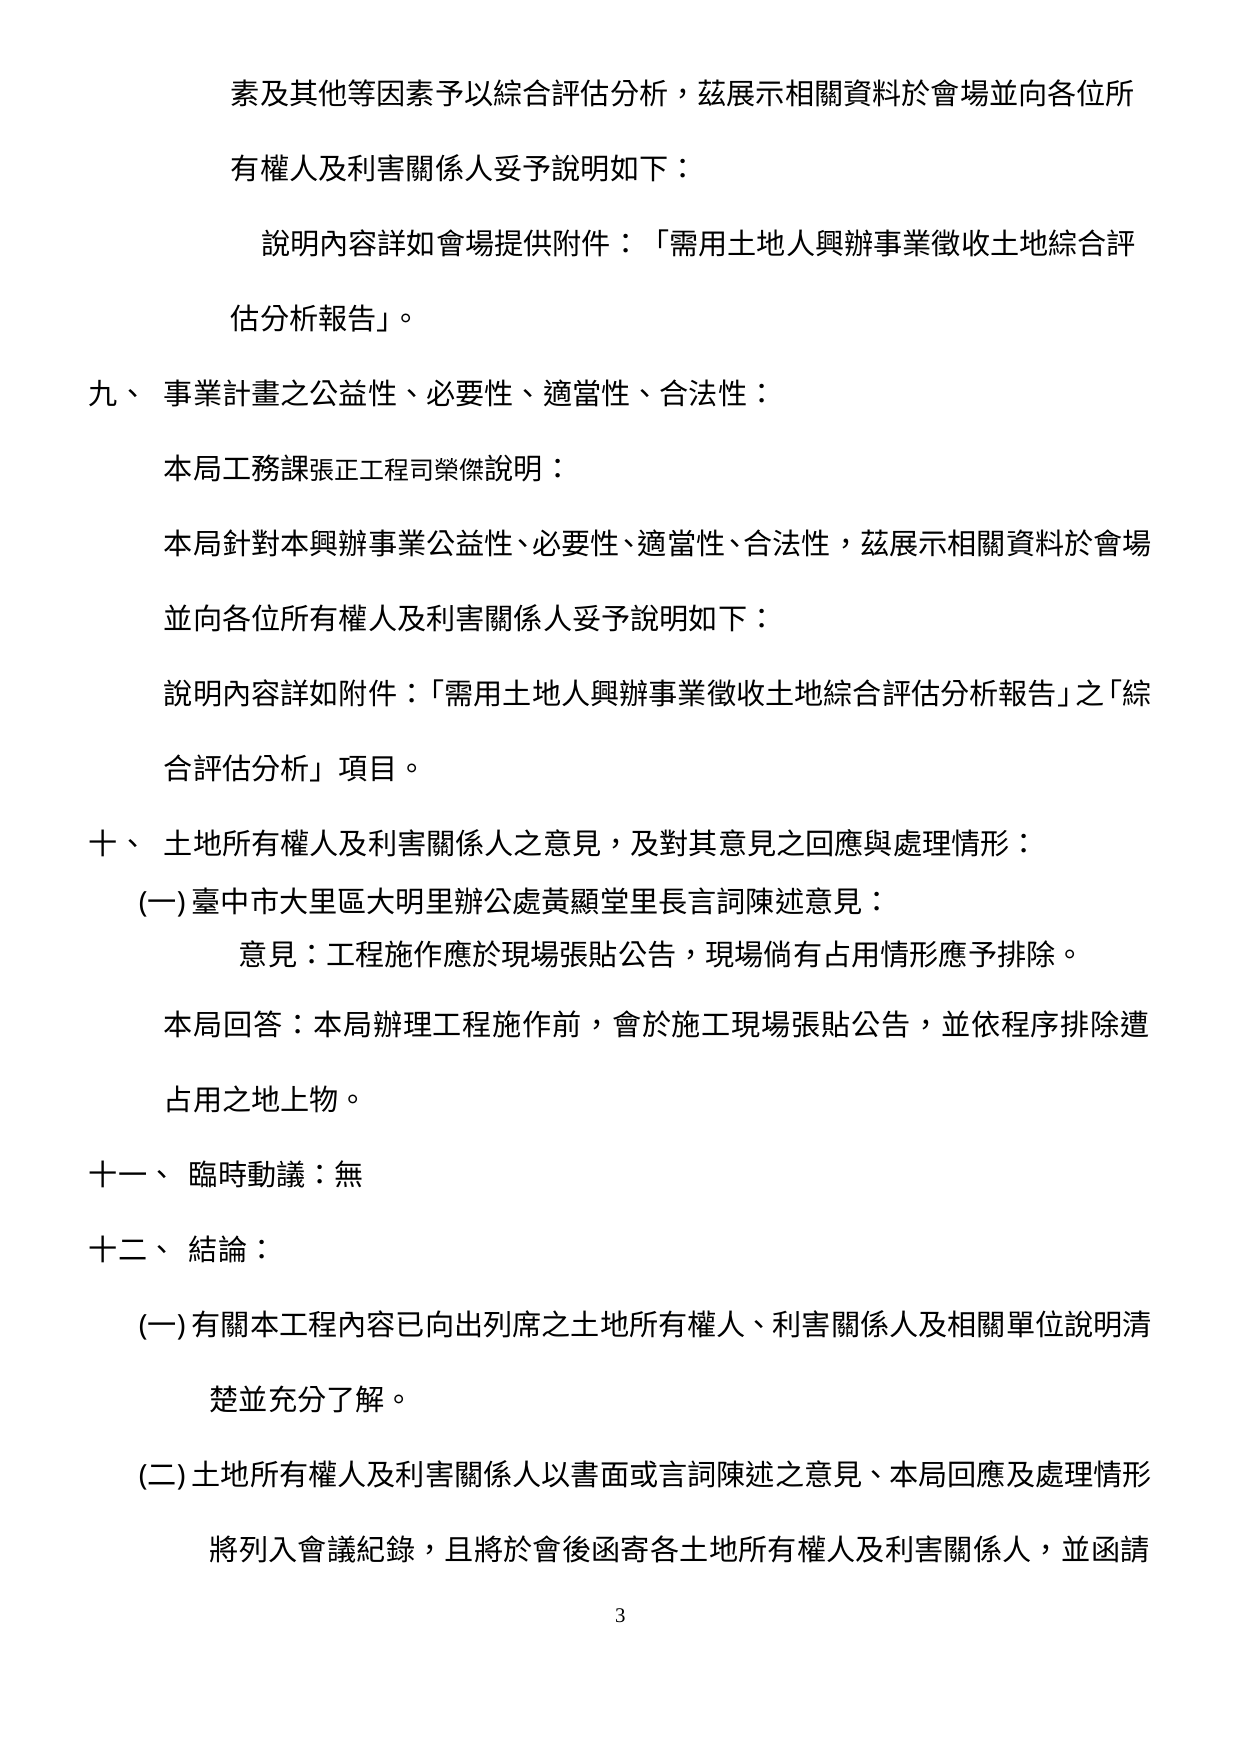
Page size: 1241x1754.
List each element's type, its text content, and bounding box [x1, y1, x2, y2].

list 臨時動議：無 [89, 1135, 1152, 1210]
text 意見：工程施作應於現場張貼公告，現場倘有占用情形應予排除。 [239, 932, 1152, 974]
text 本局回答：本局辦理工程施作前，會於施工現場張貼公告，並依程序排除遭占用之地上物。 [164, 985, 1152, 1135]
list 結論： [89, 1210, 1152, 1285]
list 臺中市大里區大明里辦公處黃顯堂里長言詞陳述意見： [139, 879, 1152, 921]
list 土地所有權人及利害關係人以書面或言詞陳述之意見、本局回應及處理情形將列入會議紀錄，且將於會後函寄各土地所有權人及利害關係人，並函請 [139, 1435, 1152, 1585]
text 說明內容詳如附件：「需用土地人興辦事業徵收土地綜合評估分析報告」之「綜合評估分析」項目。 [164, 654, 1152, 804]
list 事業計畫之公益性、必要性、適當性、合法性： [89, 354, 1152, 429]
list 土地所有權人及利害關係人之意見，及對其意見之回應與處理情形： [89, 804, 1152, 879]
text 本局針對本興辦事業公益性、必要性、適當性、合法性，茲展示相關資料於會場並向各位所有權人及利害關係人妥予說明如下： [164, 504, 1152, 654]
list 有關本工程內容已向出列席之土地所有權人、利害關係人及相關單位說明清楚並充分了解。 [139, 1285, 1152, 1435]
text 素及其他等因素予以綜合評估分析，茲展示相關資料於會場並向各位所有權人及利害關係人妥予說明如下： 說明內容詳如會場提供附件：「需用土地人興辦事業徵收土地綜合評估分析報告」。 [172, 54, 1152, 354]
text 本局工務課張正工程司榮傑說明： [164, 429, 1152, 504]
